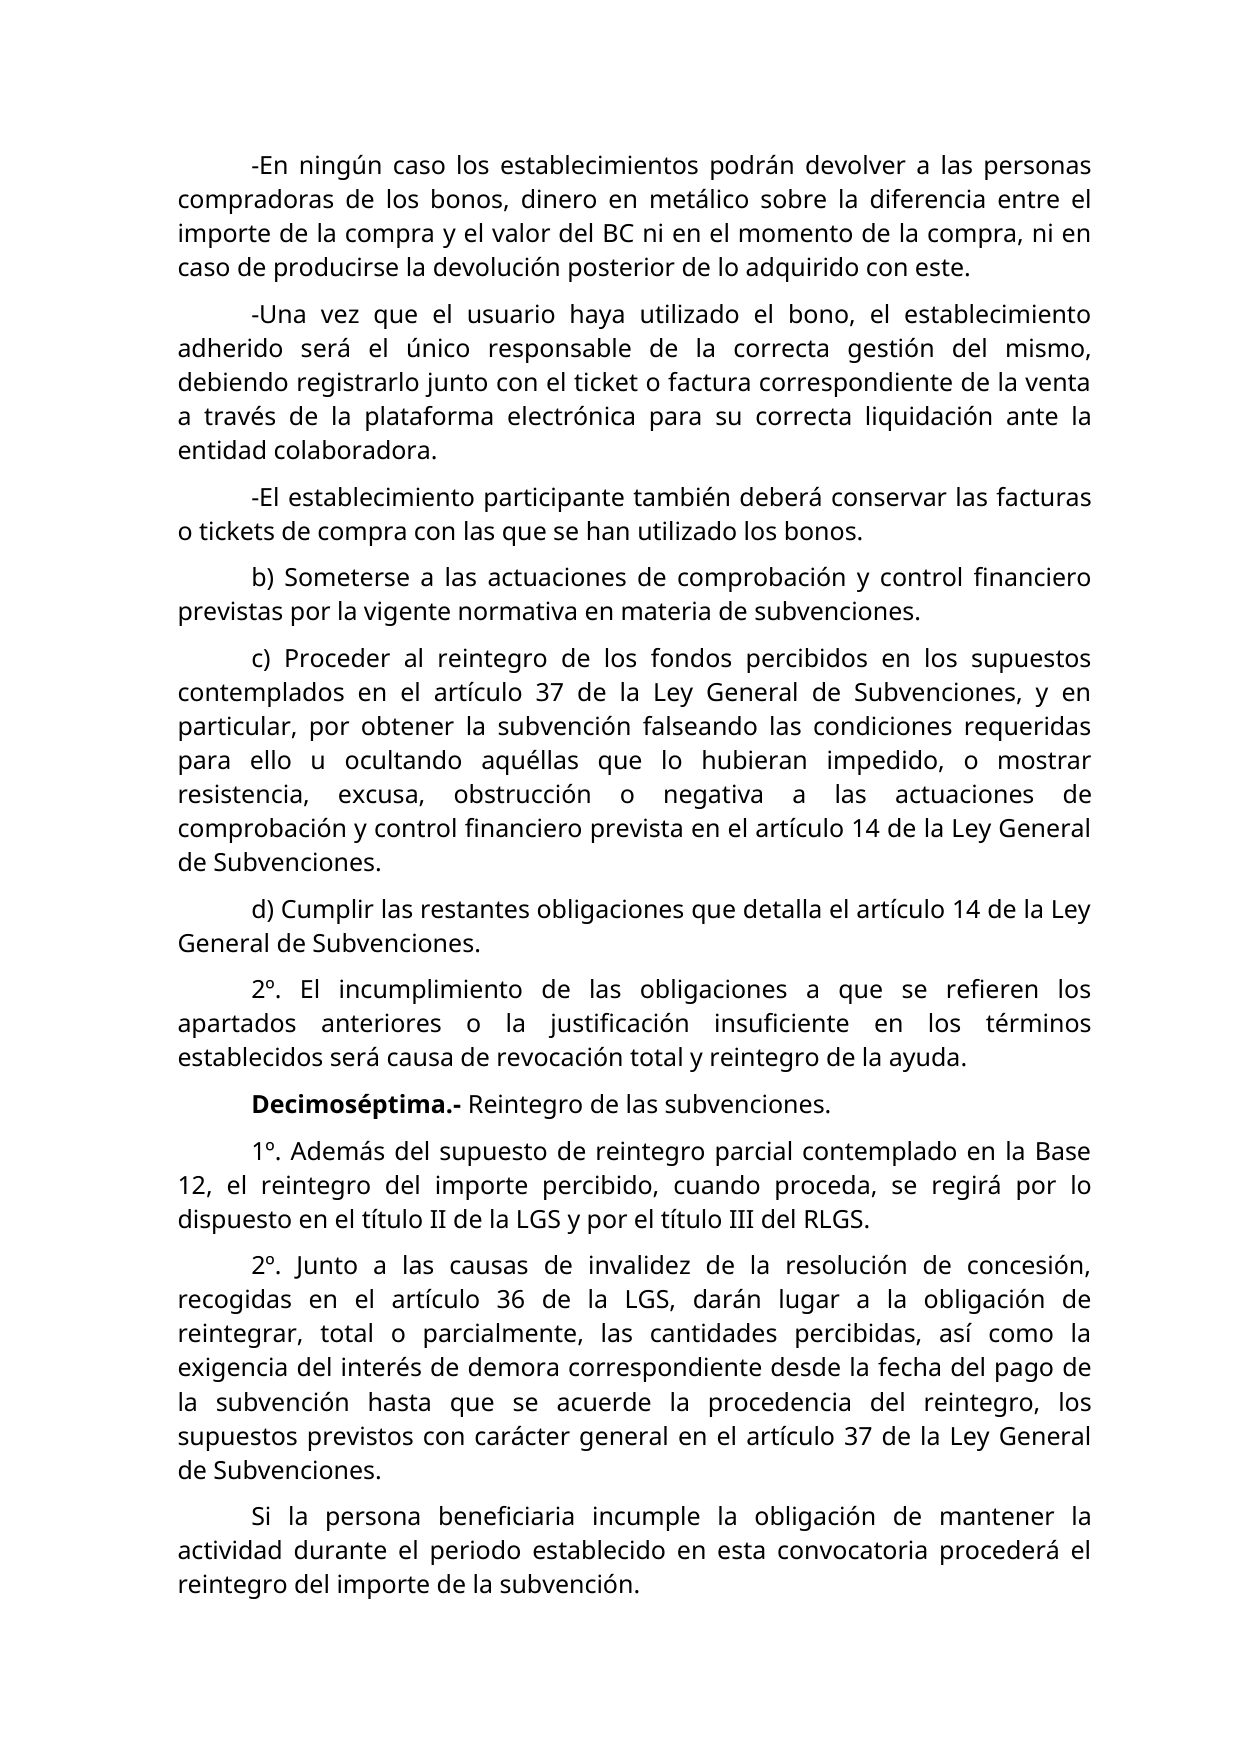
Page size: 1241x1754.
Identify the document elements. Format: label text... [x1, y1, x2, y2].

text Si la persona beneficiaria incumple la obligación de mantener la actividad durante el periodo establecido en esta convocatoria procederá el reintegro del importe de la subvención. [177, 1499, 1093, 1601]
text -Una vez que el usuario haya utilizado el bono, el establecimiento adherido será el único responsable de la correcta gestión del mismo, debiendo registrarlo junto con el ticket o factura correspondiente de la venta a través de la plataforma electrónica para su correcta liquidación ante la entidad colaboradora. [177, 296, 1093, 467]
text 2º. El incumplimiento de las obligaciones a que se refieren los apartados anteriores o la justificación insuficiente en los términos establecidos será causa de revocación total y reintegro de la ayuda. [177, 972, 1093, 1074]
text d) Cumplir las restantes obligaciones que detalla el artículo 14 de la Ley General de Subvenciones. [177, 891, 1093, 959]
text b) Someterse a las actuaciones de comprobación y control financiero previstas por la vigente normativa en materia de subvenciones. [177, 560, 1093, 628]
text 2º. Junto a las causas de invalidez de la resolución de concesión, recogidas en el artículo 36 de la LGS, darán lugar a la obligación de reintegrar, total o parcialmente, las cantidades percibidas, así como la exigencia del interés de demora correspondiente desde la fecha del pago de la subvención hasta que se acuerde la procedencia del reintegro, los supuestos previstos con carácter general en el artículo 37 de la Ley General de Subvenciones. [177, 1248, 1093, 1486]
text Decimoséptima.- Reintegro de las subvenciones. [177, 1087, 1093, 1121]
text -En ningún caso los establecimientos podrán devolver a las personas compradoras de los bonos, dinero en metálico sobre la diferencia entre el importe de la compra y el valor del BC ni en el momento de la compra, ni en caso de producirse la devolución posterior de lo adquirido con este. [177, 148, 1093, 284]
text 1º. Además del supuesto de reintegro parcial contemplado en la Base 12, el reintegro del importe percibido, cuando proceda, se regirá por lo dispuesto en el título II de la LGS y por el título III del RLGS. [177, 1133, 1093, 1235]
text c) Proceder al reintegro de los fondos percibidos en los supuestos contemplados en el artículo 37 de la Ley General de Subvenciones, y en particular, por obtener la subvención falseando las condiciones requeridas para ello u ocultando aquéllas que lo hubieran impedido, o mostrar resistencia, excusa, obstrucción o negativa a las actuaciones de comprobación y control financiero prevista en el artículo 14 de la Ley General de Subvenciones. [177, 640, 1093, 879]
text -El establecimiento participante también deberá conservar las facturas o tickets de compra con las que se han utilizado los bonos. [177, 479, 1093, 547]
